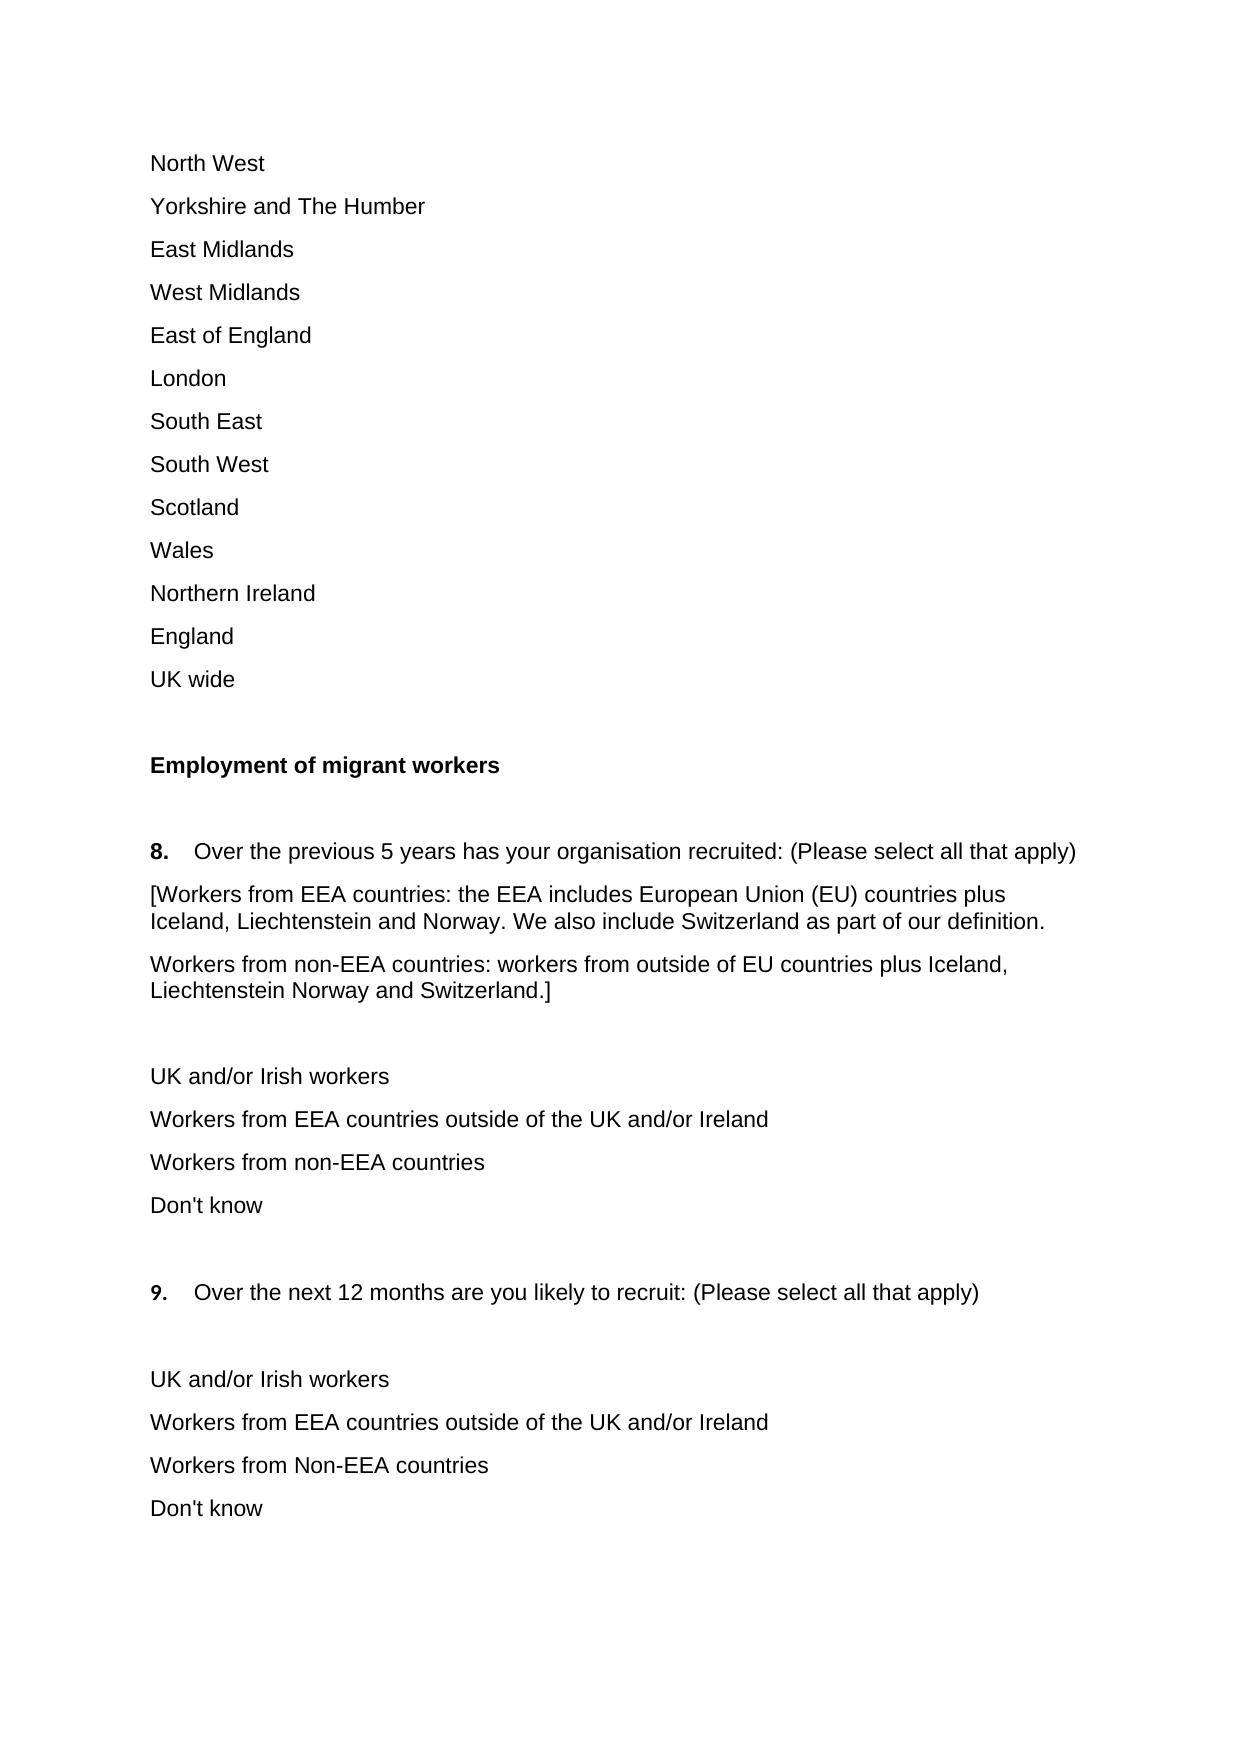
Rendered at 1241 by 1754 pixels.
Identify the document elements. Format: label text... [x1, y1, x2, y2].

text East of England [150, 322, 1078, 348]
text West Midlands [150, 279, 1078, 305]
text Workers from EEA countries outside of the UK and/or Ireland [150, 1106, 1090, 1132]
list Over the next 12 months are you likely to recruit: ​(Please select all that apply) [150, 1278, 1090, 1306]
text Wales [150, 537, 1078, 563]
text Yorkshire and The Humber [150, 193, 1078, 219]
text London [150, 365, 1078, 391]
text East Midlands [150, 236, 1078, 262]
text North West [150, 150, 1078, 176]
text England [150, 623, 1078, 649]
text Scotland [150, 494, 1078, 521]
text Don't know [150, 1495, 1090, 1521]
text South West [150, 451, 1078, 477]
text Workers from EEA countries outside of the UK and/or Ireland [150, 1409, 1090, 1435]
text South East [150, 408, 1078, 434]
text UK and/or Irish workers [150, 1063, 1090, 1089]
text Workers from Non-EEA countries [150, 1452, 1090, 1478]
text Don't know [150, 1192, 1090, 1218]
text Workers from non-EEA countries: workers from outside of EU countries plus Iceland, Liechtenstein Norway and Switzerland.] [150, 951, 1090, 1003]
text Employment of migrant workers [150, 752, 1078, 779]
text Workers from non-EEA countries [150, 1149, 1090, 1176]
list Over the previous 5 years has your organisation recruited: ​(Please select all that apply) [150, 838, 1090, 865]
text Northern Ireland [150, 580, 1078, 607]
text UK wide [150, 666, 1078, 693]
text [Workers from EEA countries: the EEA includes European Union (EU) countries plus Iceland, Liechtenstein and Norway. We also include Switzerland as part of our definition. [150, 881, 1090, 934]
text UK and/or Irish workers [150, 1366, 1090, 1392]
